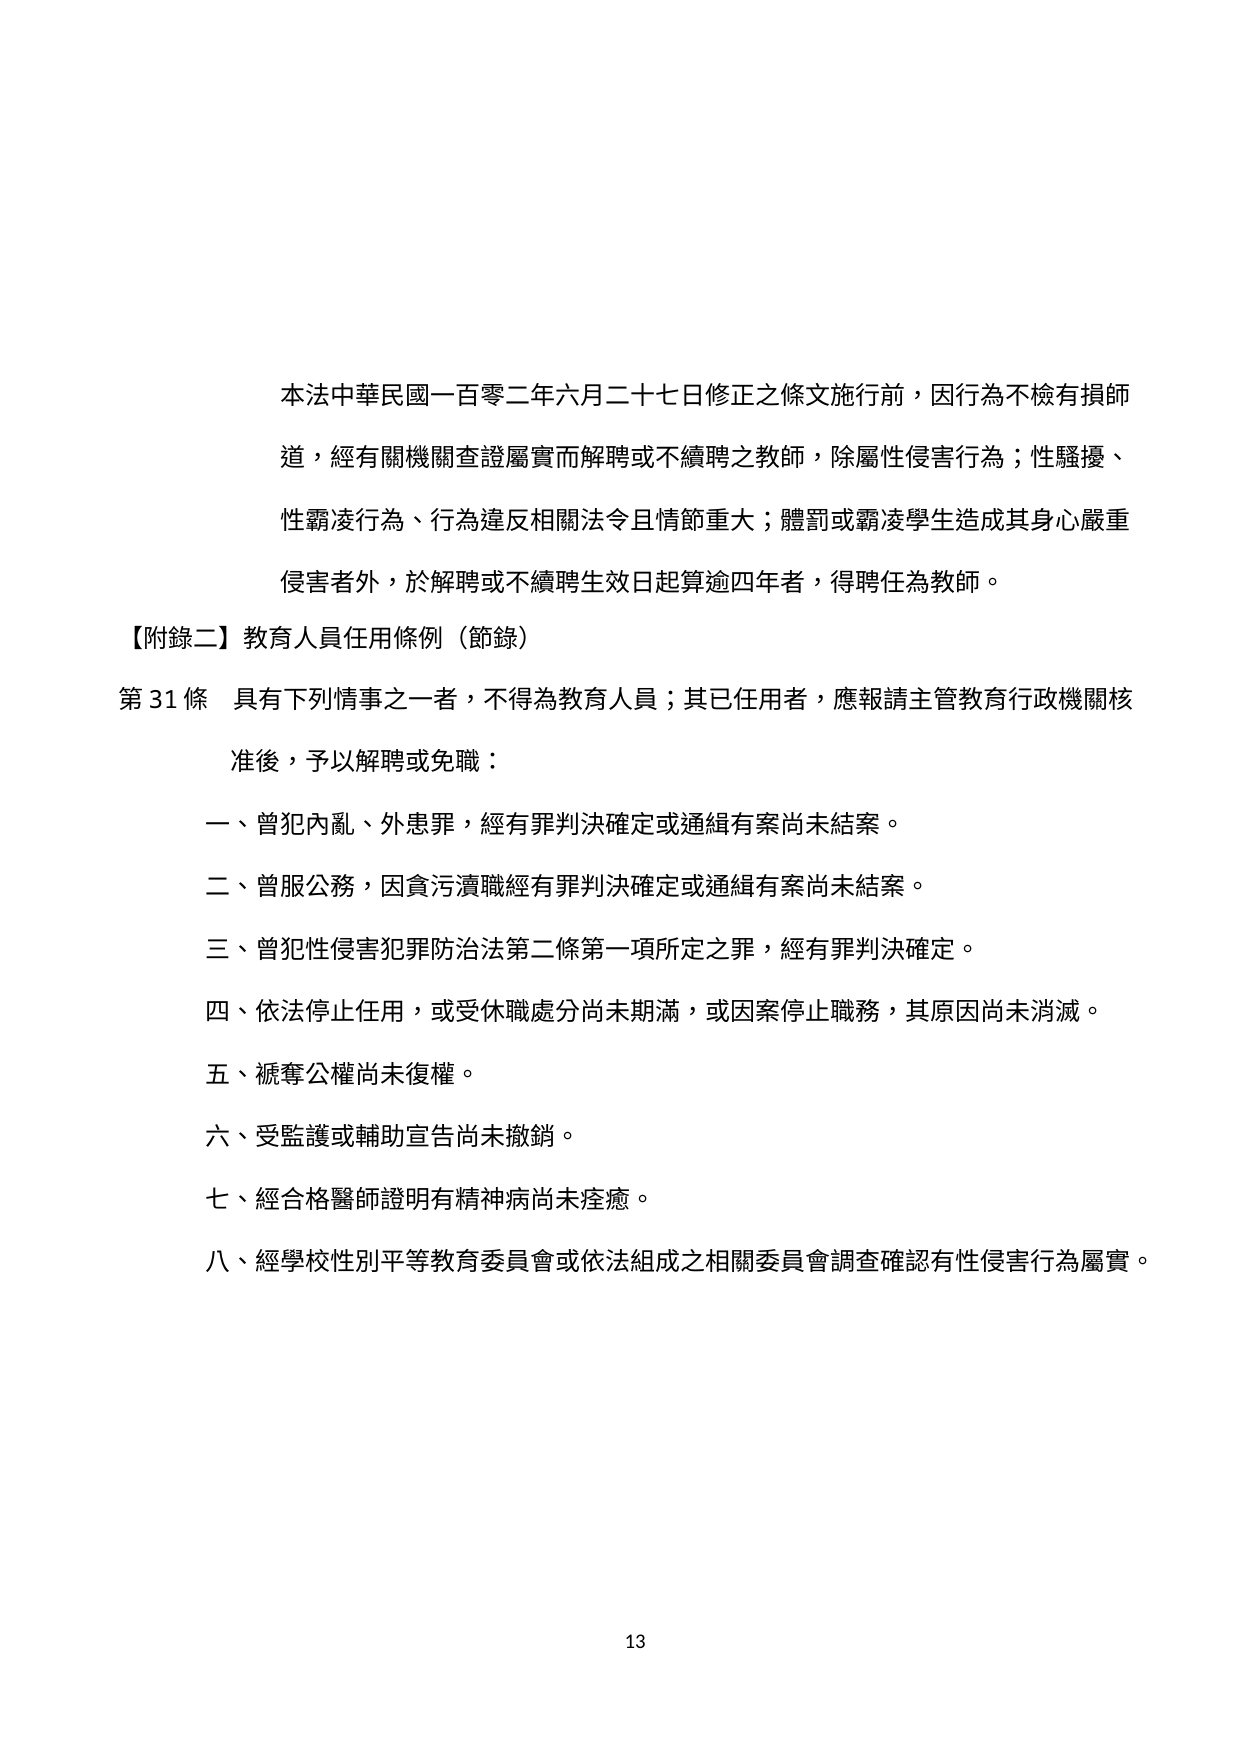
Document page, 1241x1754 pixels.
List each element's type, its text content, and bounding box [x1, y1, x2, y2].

text 道，經有關機關查證屬實而解聘或不續聘之教師，除屬性侵害行為；性騷擾、 [206, 414, 1152, 477]
text 五、褫奪公權尚未復權。 [118, 1031, 1152, 1093]
text 侵害者外，於解聘或不續聘生效日起算逾四年者，得聘任為教師。 [206, 539, 1152, 602]
text 三、曾犯性侵害犯罪防治法第二條第一項所定之罪，經有罪判決確定。 [118, 906, 1152, 968]
text 七、經合格醫師證明有精神病尚未痊癒。 [118, 1156, 1152, 1218]
text 八、經學校性別平等教育委員會或依法組成之相關委員會調查確認有性侵害行為屬實。 [206, 1218, 1152, 1281]
text 第31條 具有下列情事之一者，不得為教育人員；其已任用者，應報請主管教育行政機關核准後，予以解聘或免職： [118, 656, 1152, 781]
text 【附錄二】教育人員任用條例（節錄） [118, 614, 1152, 656]
text 一、曾犯內亂、外患罪，經有罪判決確定或通緝有案尚未結案。 [118, 781, 1152, 843]
text 本法中華民國一百零二年六月二十七日修正之條文施行前，因行為不檢有損師 [206, 352, 1152, 414]
text 四、依法停止任用，或受休職處分尚未期滿，或因案停止職務，其原因尚未消滅。 [118, 968, 1152, 1031]
text 性霸凌行為、行為違反相關法令且情節重大；體罰或霸凌學生造成其身心嚴重 [206, 477, 1152, 539]
text 二、曾服公務，因貪污瀆職經有罪判決確定或通緝有案尚未結案。 [118, 843, 1152, 906]
text 六、受監護或輔助宣告尚未撤銷。 [118, 1093, 1152, 1156]
